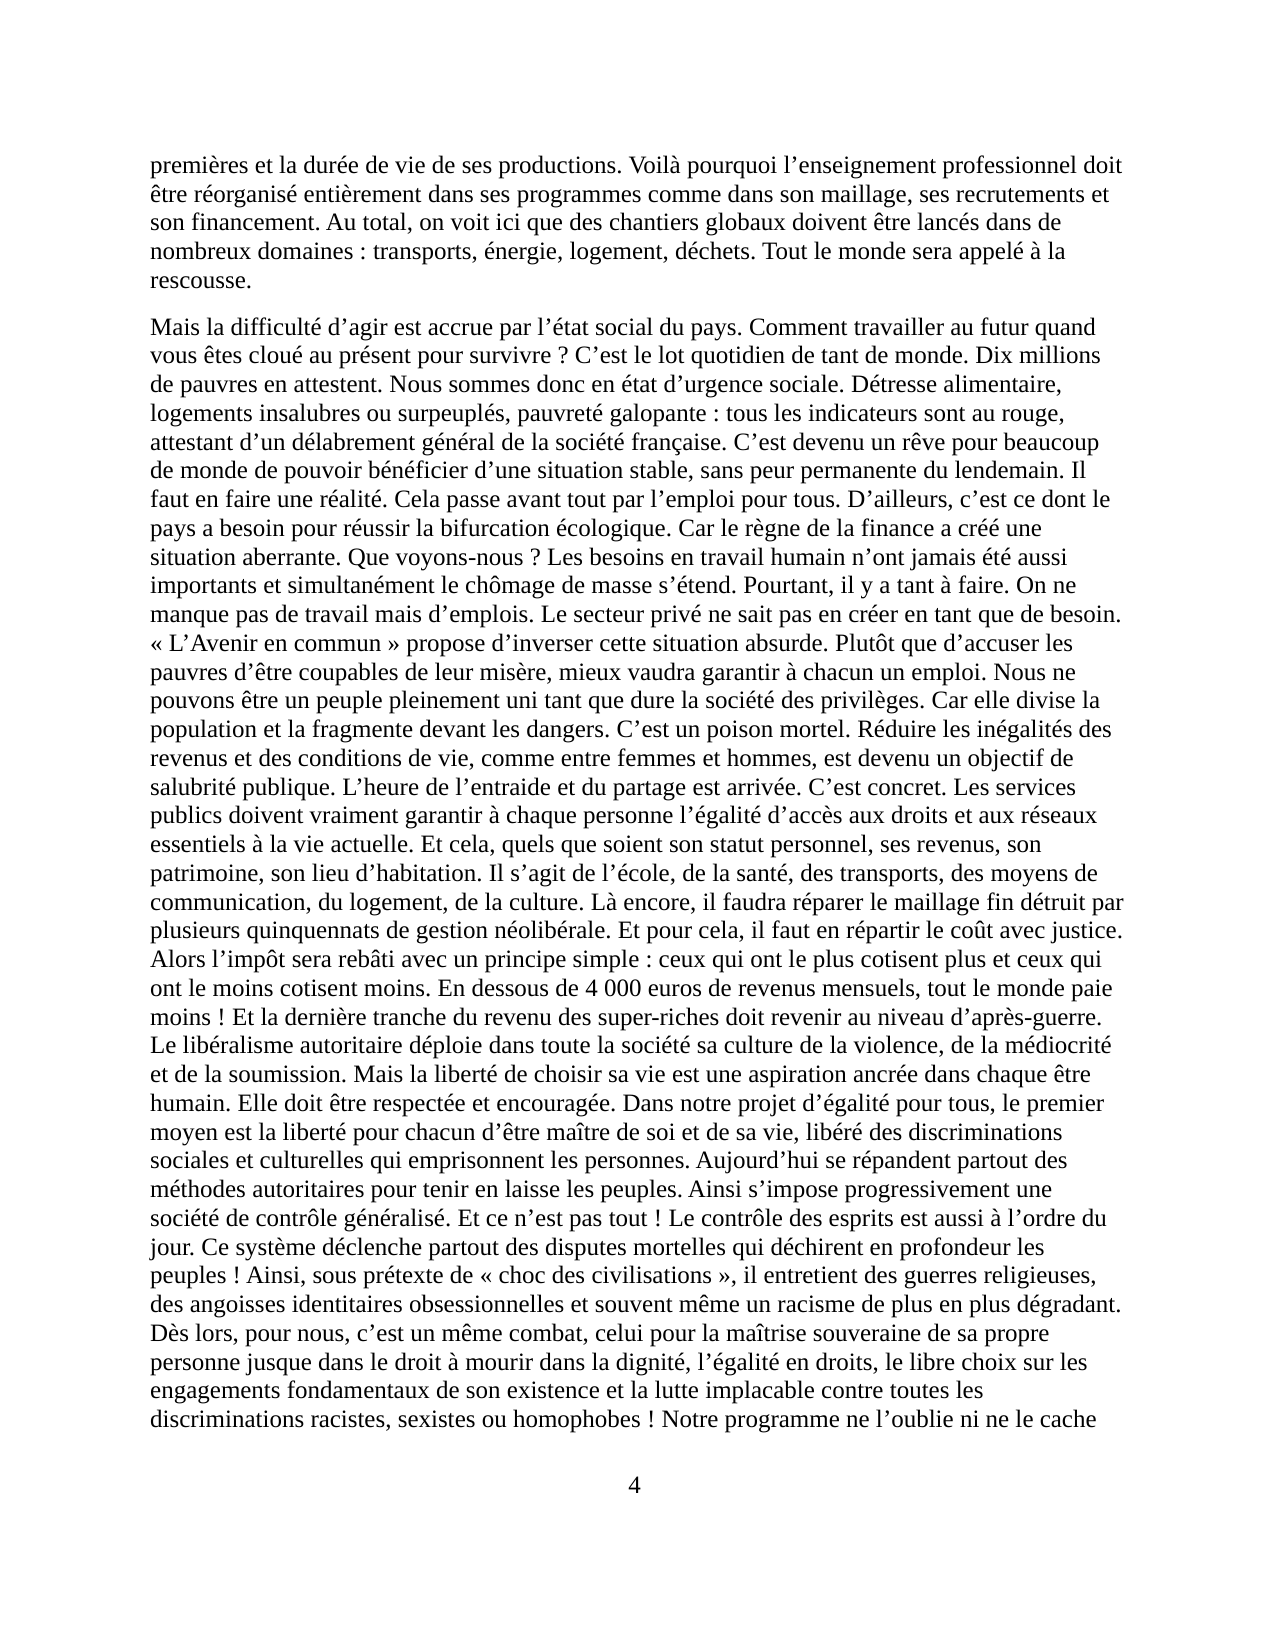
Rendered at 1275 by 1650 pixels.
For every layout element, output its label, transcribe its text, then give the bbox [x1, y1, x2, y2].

text Mais la difficulté d’agir est accrue par l’état social du pays. Comment travailler au futur quand vous êtes cloué au présent pour survivre ? C’est le lot quotidien de tant de monde. Dix millions de pauvres en attestent. Nous sommes donc en état d’urgence sociale. Détresse alimentaire, logements insalubres ou surpeuplés, pauvreté galopante : tous les indicateurs sont au rouge, attestant d’un délabrement général de la société française. C’est devenu un rêve pour beaucoup de monde de pouvoir bénéficier d’une situation stable, sans peur permanente du lendemain. Il faut en faire une réalité. Cela passe avant tout par l’emploi pour tous. D’ailleurs, c’est ce dont le pays a besoin pour réussir la bifurcation écologique. Car le règne de la finance a créé une situation aberrante. Que voyons-nous ? Les besoins en travail humain n’ont jamais été aussi importants et simultanément le chômage de masse s’étend. Pourtant, il y a tant à faire. On ne manque pas de travail mais d’emplois. Le secteur privé ne sait pas en créer en tant que de besoin. « L’Avenir en commun » propose d’inverser cette situation absurde. Plutôt que d’accuser les pauvres d’être coupables de leur misère, mieux vaudra garantir à chacun un emploi. Nous ne pouvons être un peuple pleinement uni tant que dure la société des privilèges. Car elle divise la population et la fragmente devant les dangers. C’est un poison mortel. Réduire les inégalités des revenus et des conditions de vie, comme entre femmes et hommes, est devenu un objectif de salubrité publique. L’heure de l’entraide et du partage est arrivée. C’est concret. Les services publics doivent vraiment garantir à chaque personne l’égalité d’accès aux droits et aux réseaux essentiels à la vie actuelle. Et cela, quels que soient son statut personnel, ses revenus, son patrimoine, son lieu d’habitation. Il s’agit de l’école, de la santé, des transports, des moyens de communication, du logement, de la culture. Là encore, il faudra réparer le maillage fin détruit par plusieurs quinquennats de gestion néolibérale. Et pour cela, il faut en répartir le coût avec justice. Alors l’impôt sera rebâti avec un principe simple : ceux qui ont le plus cotisent plus et ceux qui ont le moins cotisent moins. En dessous de 4 000 euros de revenus mensuels, tout le monde paie moins ! Et la dernière tranche du revenu des super-riches doit revenir au niveau d’après-guerre. Le libéralisme autoritaire déploie dans toute la société sa culture de la violence, de la médiocrité et de la soumission. Mais la liberté de choisir sa vie est une aspiration ancrée dans chaque être humain. Elle doit être respectée et encouragée. Dans notre projet d’égalité pour tous, le premier moyen est la liberté pour chacun d’être maître de soi et de sa vie, libéré des discriminations sociales et culturelles qui emprisonnent les personnes. Aujourd’hui se répandent partout des méthodes autoritaires pour tenir en laisse les peuples. Ainsi s’impose progressivement une société de contrôle généralisé. Et ce n’est pas tout ! Le contrôle des esprits est aussi à l’ordre du jour. Ce système déclenche partout des disputes mortelles qui déchirent en profondeur les peuples ! Ainsi, sous prétexte de « choc des civilisations », il entretient des guerres religieuses, des angoisses identitaires obsessionnelles et souvent même un racisme de plus en plus dégradant. Dès lors, pour nous, c’est un même combat, celui pour la maîtrise souveraine de sa propre personne jusque dans le droit à mourir dans la dignité, l’égalité en droits, le libre choix sur les engagements fondamentaux de son existence et la lutte implacable contre toutes les discriminations racistes, sexistes ou homophobes ! Notre programme ne l’oublie ni ne le cache [150, 312, 1125, 1433]
text premières et la durée de vie de ses productions. Voilà pourquoi l’enseignement professionnel doit être réorganisé entièrement dans ses programmes comme dans son maillage, ses recrutements et son financement. Au total, on voit ici que des chantiers globaux doivent être lancés dans de nombreux domaines : transports, énergie, logement, déchets. Tout le monde sera appelé à la rescousse. [150, 150, 1125, 294]
